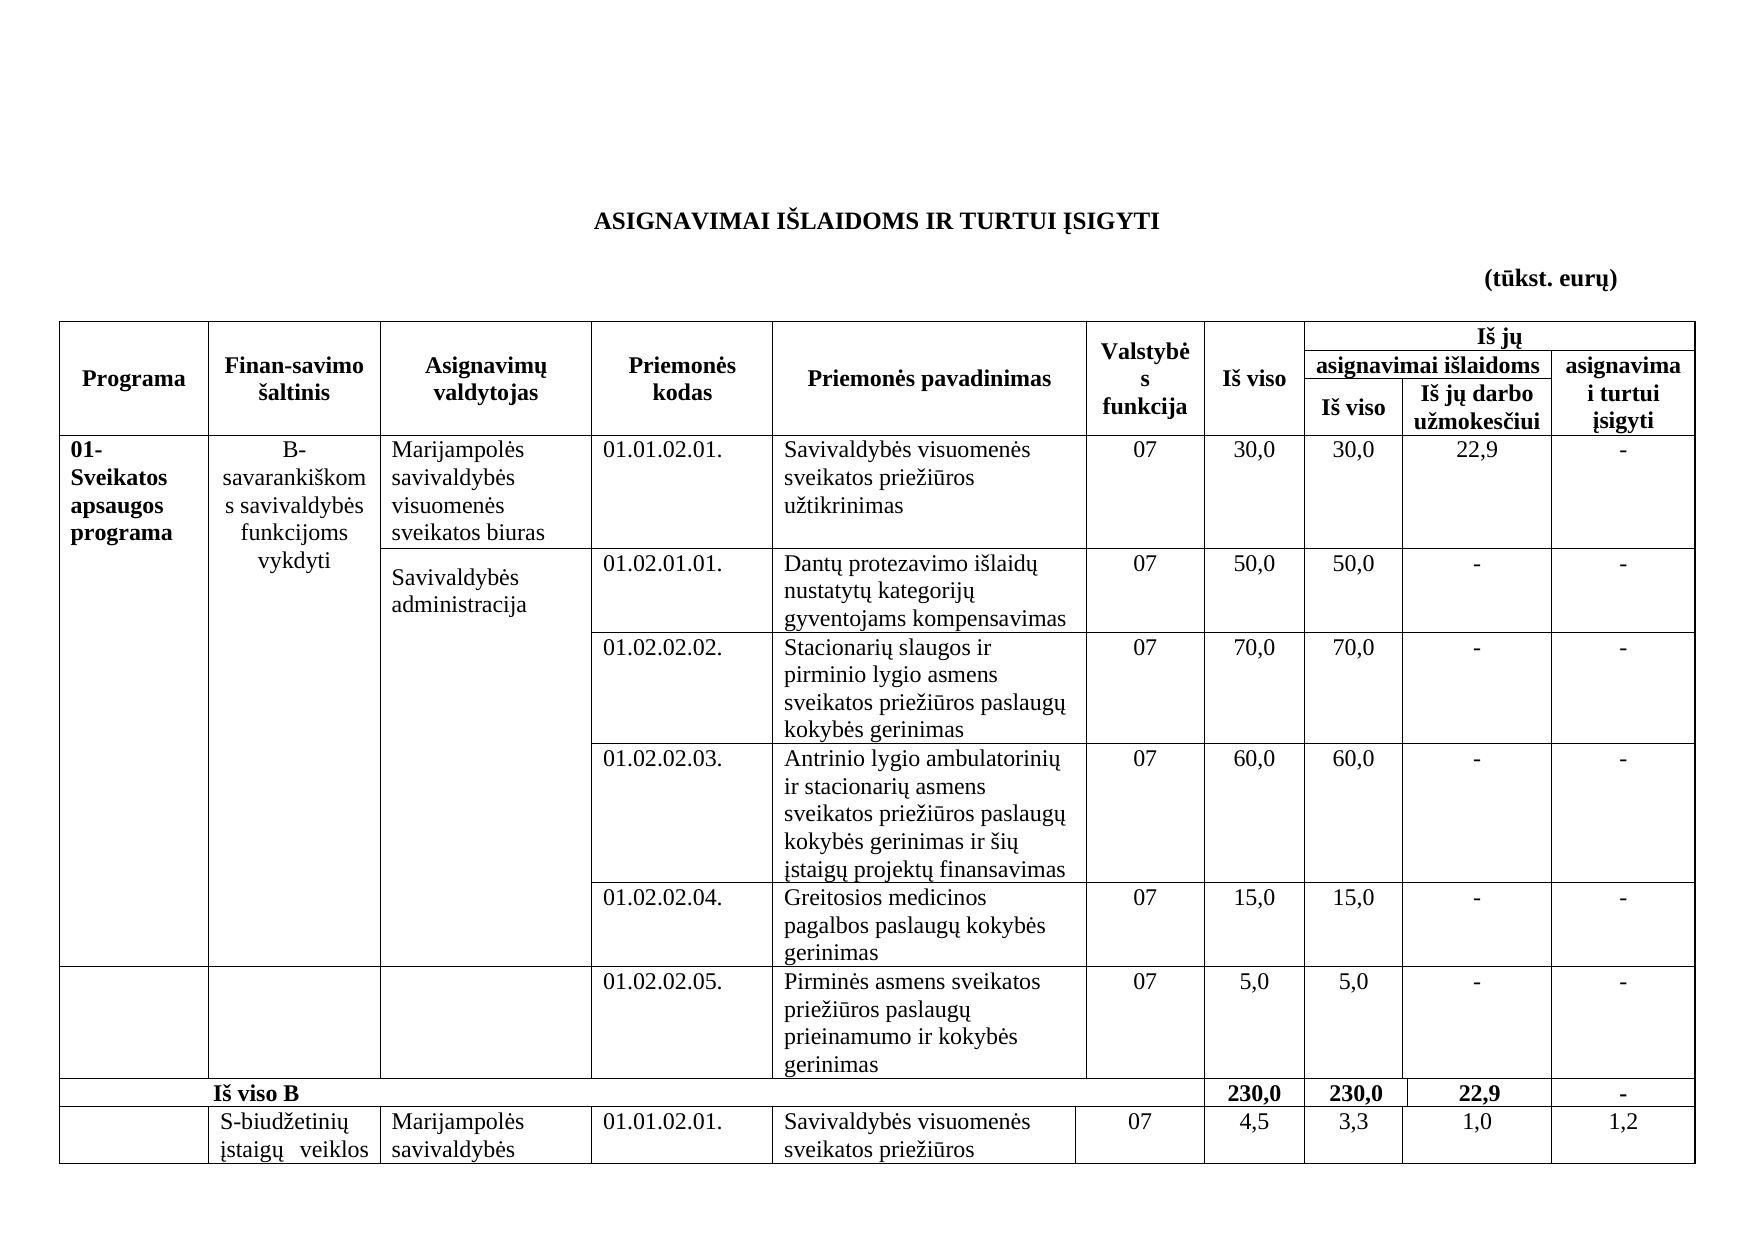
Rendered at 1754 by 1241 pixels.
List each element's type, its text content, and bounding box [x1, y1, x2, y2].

table_cell 07 [1087, 744, 1204, 882]
table_cell 50,0 [1205, 549, 1304, 632]
table_cell 230,0 [1305, 1079, 1407, 1106]
table_cell Iš viso [1305, 379, 1402, 434]
table_header Iš jų [1305, 322, 1694, 349]
table_header Priemonės pavadinimas [773, 322, 1086, 434]
table_cell Iš viso B [60, 1079, 1204, 1106]
table_cell asignavimai išlaidoms [1305, 351, 1551, 378]
table_cell Antrinio lygio ambulatorinių ir stacionarių asmens sveikatos priežiūros paslaugų kokybės gerinimas ir šių įstaigų projektų finansavimas [773, 744, 1086, 882]
table_cell 60,0 [1305, 744, 1402, 882]
table_cell 4,5 [1205, 1107, 1304, 1162]
table_cell [381, 632, 591, 743]
table_cell - [1552, 744, 1694, 882]
table_cell 01-Sveikatos apsaugos programa [60, 436, 208, 548]
table_cell Savivaldybės visuomenės sveikatos priežiūros užtikrinimas [773, 436, 1086, 548]
table_header Priemonės kodas [592, 322, 772, 434]
table_cell 30,0 [1305, 436, 1402, 548]
table_cell [60, 632, 208, 743]
table_cell 07 [1087, 883, 1204, 966]
table_cell 01.01.02.01. [592, 1107, 772, 1162]
table_cell 01.01.02.01. [592, 436, 772, 548]
table_cell 15,0 [1205, 883, 1304, 966]
table_cell 01.02.02.03. [592, 744, 772, 882]
table_cell - [1403, 967, 1551, 1077]
table_cell 1,2 [1552, 1107, 1694, 1162]
table_cell Marijampolės savivaldybės [381, 1107, 591, 1162]
table_cell 07 [1087, 436, 1204, 548]
table_cell [209, 967, 380, 1077]
table_cell - [1552, 436, 1694, 548]
table_cell Savivaldybės visuomenės sveikatos priežiūros [773, 1107, 1075, 1162]
table_cell 30,0 [1205, 436, 1304, 548]
table_cell 01.02.02.05. [592, 967, 772, 1077]
table_cell Pirminės asmens sveikatos priežiūros paslaugų prieinamumo ir kokybės gerinimas [773, 967, 1086, 1077]
table_cell Iš jų darbo užmokesčiui [1403, 379, 1551, 434]
table_cell [381, 967, 591, 1077]
table_cell 22,9 [1408, 1079, 1551, 1106]
table_cell 3,3 [1305, 1107, 1402, 1162]
table_cell B-savarankiškoms savivaldybės funkcijoms vykdyti [209, 436, 380, 743]
table_cell 15,0 [1305, 883, 1402, 966]
table_cell [381, 743, 591, 882]
table_cell [209, 882, 380, 966]
table_cell - [1552, 633, 1694, 743]
table_header Finan-savimo šaltinis [209, 322, 380, 434]
table_cell [60, 882, 208, 966]
table_cell - [1552, 967, 1694, 1077]
table_cell Savivaldybės administracija [381, 549, 591, 632]
table_cell 01.02.02.04. [592, 883, 772, 966]
table_cell - [1552, 549, 1694, 632]
table_header Programa [60, 322, 208, 434]
table_cell 60,0 [1205, 744, 1304, 882]
table_cell Marijampolės savivaldybės visuomenės sveikatos biuras [381, 436, 591, 548]
table_header Iš viso [1205, 322, 1304, 434]
table_cell 5,0 [1205, 967, 1304, 1077]
table_cell [60, 548, 208, 632]
table_cell [60, 967, 208, 1077]
table_cell Dantų protezavimo išlaidų nustatytų kategorijų gyventojams kompensavimas [773, 549, 1086, 632]
table_cell 07 [1087, 967, 1204, 1077]
table_cell 22,9 [1403, 436, 1551, 548]
table_cell 07 [1087, 549, 1204, 632]
table_cell - [1403, 883, 1551, 966]
table_cell 70,0 [1305, 633, 1402, 743]
table_cell - [1552, 1079, 1694, 1106]
table_header Valstybės funkcija [1087, 322, 1204, 434]
table_cell [60, 743, 208, 882]
table_cell Greitosios medicinos pagalbos paslaugų kokybės gerinimas [773, 883, 1086, 966]
table_cell - [1552, 883, 1694, 966]
table_cell Stacionarių slaugos ir pirminio lygio asmens sveikatos priežiūros paslaugų kokybės gerinimas [773, 633, 1086, 743]
table_cell [381, 882, 591, 966]
table_header Asignavimų valdytojas [381, 322, 591, 434]
table_cell - [1403, 549, 1551, 632]
text (tūkst. eurų) [59, 263, 1695, 292]
table_cell - [1403, 744, 1551, 882]
table_cell asignavimai turtui įsigyti [1552, 351, 1694, 434]
table_cell 230,0 [1205, 1079, 1304, 1106]
table_cell 01.02.01.01. [592, 549, 772, 632]
table_cell 70,0 [1205, 633, 1304, 743]
table_cell 5,0 [1305, 967, 1402, 1077]
table_cell 1,0 [1403, 1107, 1551, 1162]
table_cell 01.02.02.02. [592, 633, 772, 743]
table_cell [60, 1107, 208, 1162]
table_cell S-biudžetinių įstaigų veiklos [209, 1107, 380, 1162]
table_cell 07 [1087, 633, 1204, 743]
table_cell - [1403, 633, 1551, 743]
text ASIGNAVIMAI IŠLAIDOMS IR TURTUI ĮSIGYTI [59, 206, 1695, 235]
table_cell 50,0 [1305, 549, 1402, 632]
table_cell [209, 743, 380, 882]
table_cell 07 [1076, 1107, 1204, 1162]
